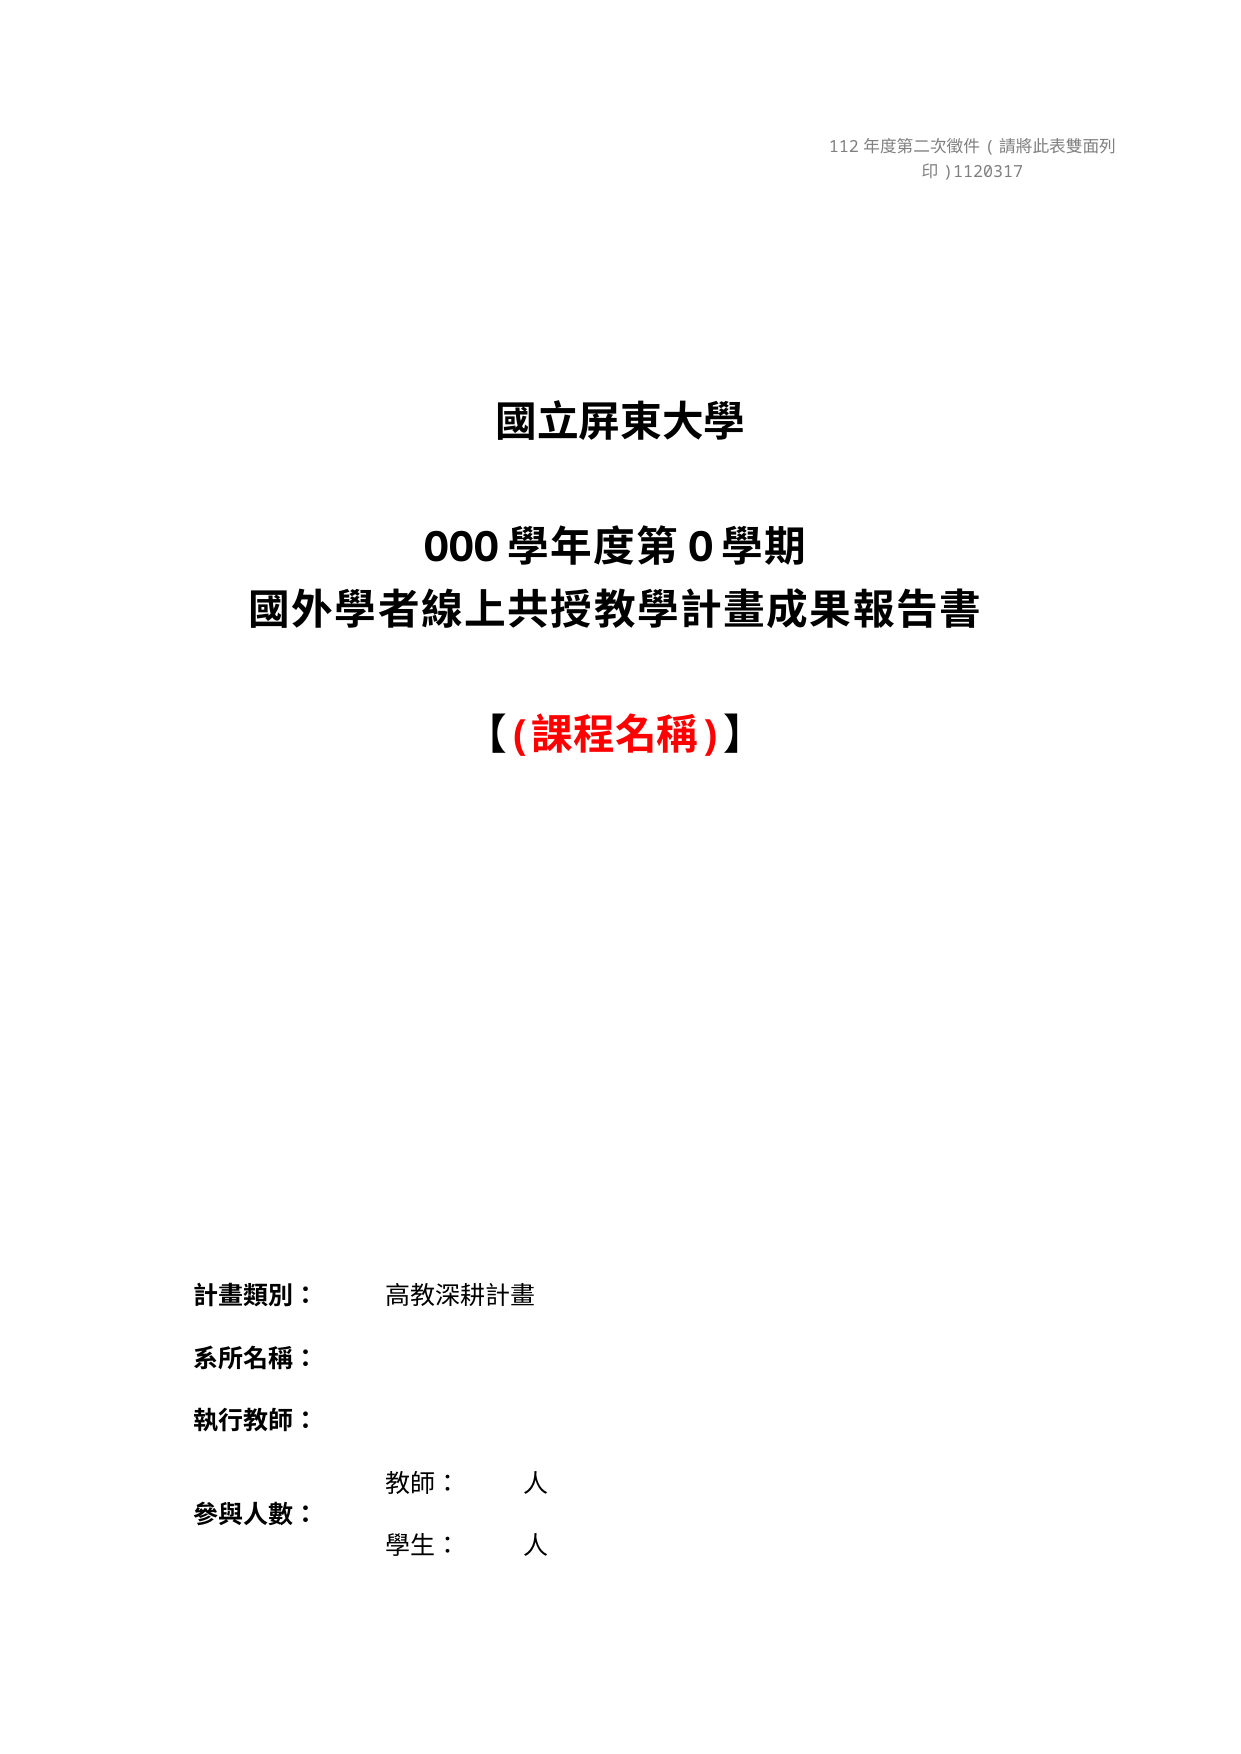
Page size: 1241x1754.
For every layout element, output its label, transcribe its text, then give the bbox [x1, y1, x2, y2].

text 【(課程名稱)】 [118, 689, 1112, 752]
table_header 計畫類別： [170, 1252, 362, 1314]
table_header 高教深耕計畫 [362, 1252, 1071, 1314]
text 國立屏東大學 [118, 377, 1122, 439]
table_cell 系所名稱： [170, 1315, 362, 1377]
table_cell [362, 1315, 1071, 1377]
text OOO學年度第O學期 [118, 502, 1112, 564]
table_cell 執行教師： [170, 1377, 362, 1439]
text 國外學者線上共授教學計畫成果報告書 [118, 564, 1112, 627]
table_cell [362, 1377, 1071, 1439]
table_cell 教師： 人 學生： 人 [362, 1440, 1071, 1564]
table_cell 參與人數： [170, 1440, 362, 1564]
